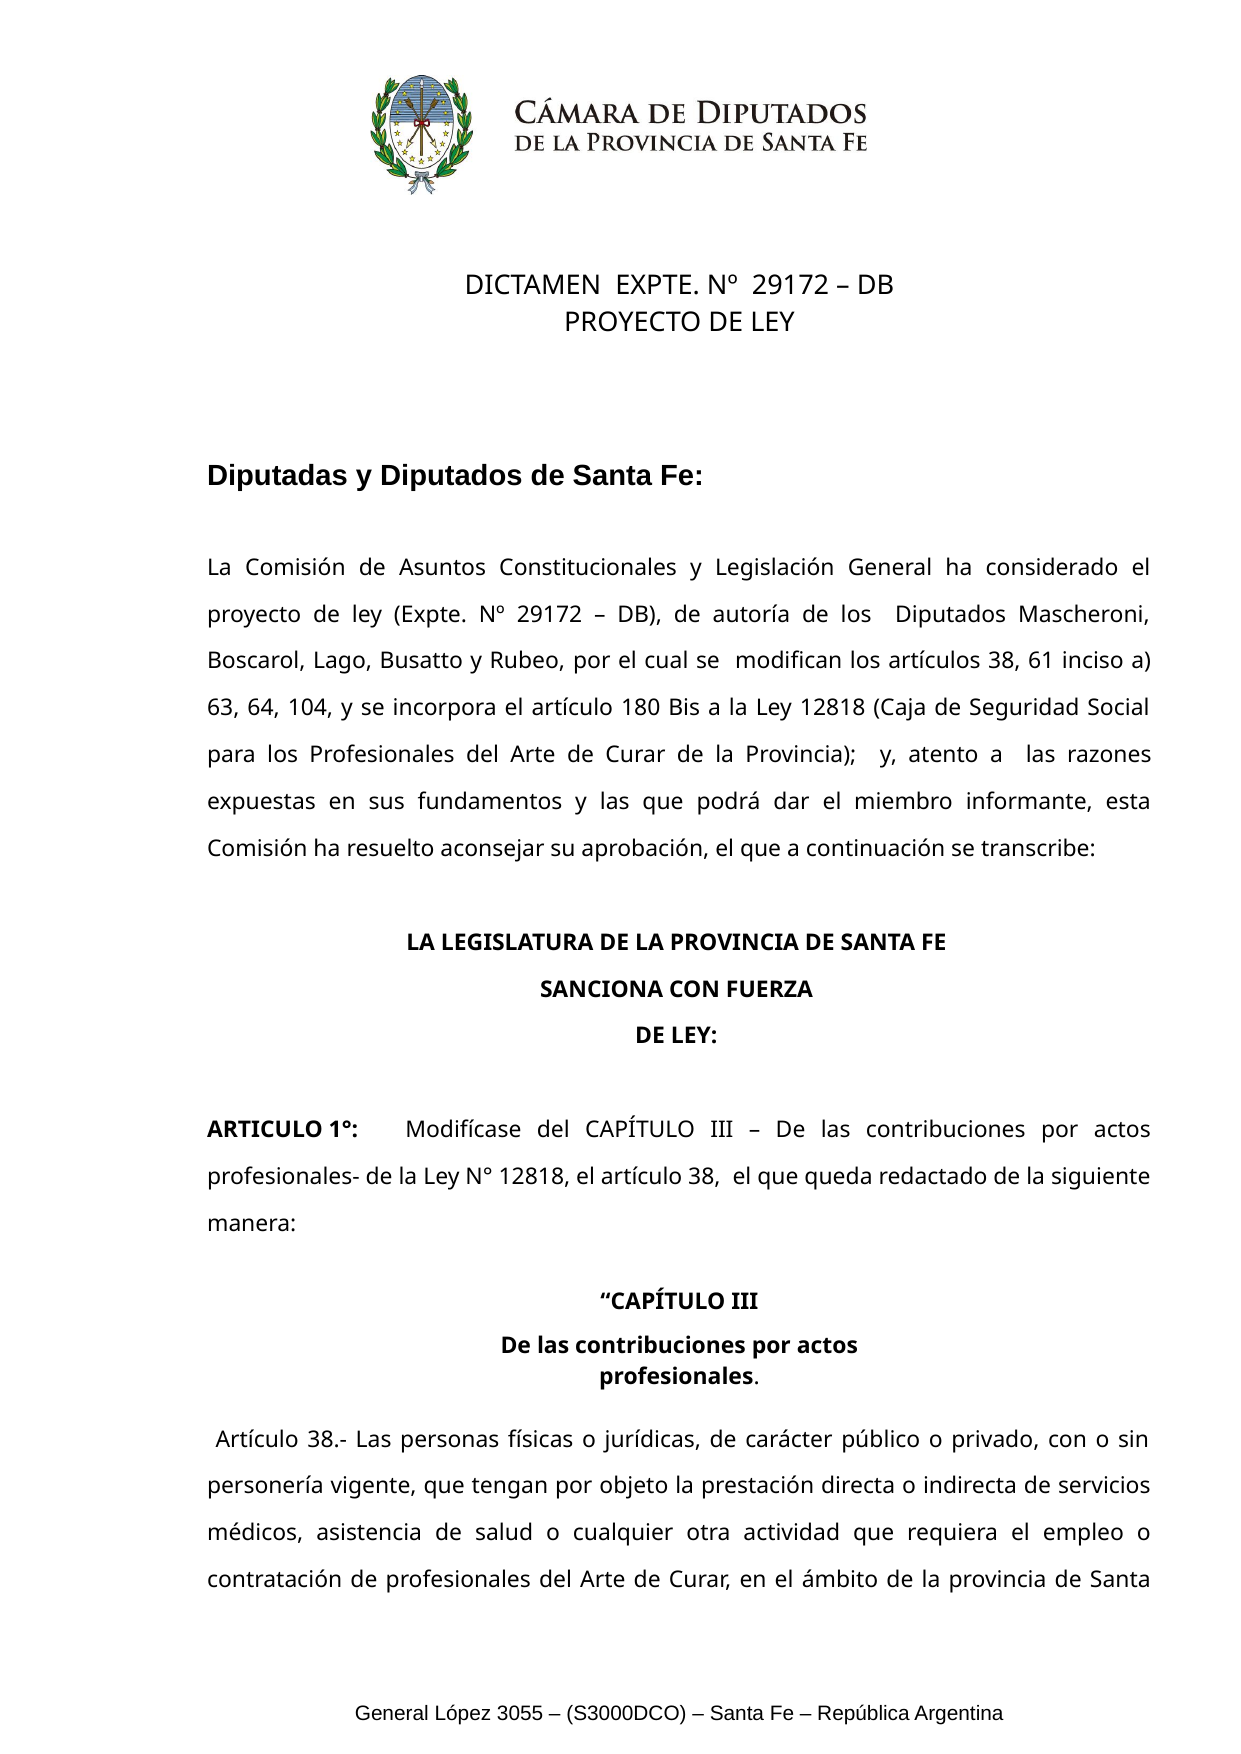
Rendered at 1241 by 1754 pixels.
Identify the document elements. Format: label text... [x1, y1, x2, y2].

subtitle Diputadas y Diputados de Santa Fe: [207, 458, 1152, 491]
text SANCIONA CON FUERZA [207, 973, 1152, 1004]
text De las contribuciones por actos [207, 1329, 1152, 1360]
text DICTAMEN EXPTE. Nº 29172 – DB [207, 265, 1152, 302]
text profesionales. [207, 1360, 1152, 1391]
table_header ARTICULO 1°: [207, 1113, 405, 1143]
text Artículo 38.- Las personas físicas o jurídicas, de carácter público o privado, con o sin personería vigente, que tengan por objeto la prestación directa o indirecta de servicios médicos, asistencia de salud o cualquier otra actividad que requiera el empleo o contratación de profesionales del Arte de Curar, en el ámbito de la provincia de Santa [207, 1423, 1152, 1594]
text La Comisión de Asuntos Constitucionales y Legislación General ha considerado el proyecto de ley (Expte. Nº 29172 – DB), de autoría de los Diputados Mascheroni, Boscarol, Lago, Busatto y Rubeo, por el cual se modifican los artículos 38, 61 inciso a) 63, 64, 104, y se incorpora el artículo 180 Bis a la Ley 12818 (Caja de Seguridad Social para los Profesionales del Arte de Curar de la Provincia); y, atento a las razones expuestas en sus fundamentos y las que podrá dar el miembro informante, esta Comisión ha resuelto aconsejar su aprobación, el que a continuación se transcribe: [207, 551, 1152, 863]
picture [370, 75, 867, 199]
text DE LEY: [207, 1019, 1152, 1051]
text PROYECTO DE LEY [207, 302, 1152, 339]
text “CAPÍTULO III [207, 1285, 1152, 1316]
text LA LEGISLATURA DE LA PROVINCIA DE SANTA FE [207, 926, 1152, 957]
text Modifícase del CAPÍTULO III – De las contribuciones por actos profesionales- de la Ley N° 12818, el artículo 38, el que queda redactado de la siguiente manera: [207, 1113, 1152, 1238]
